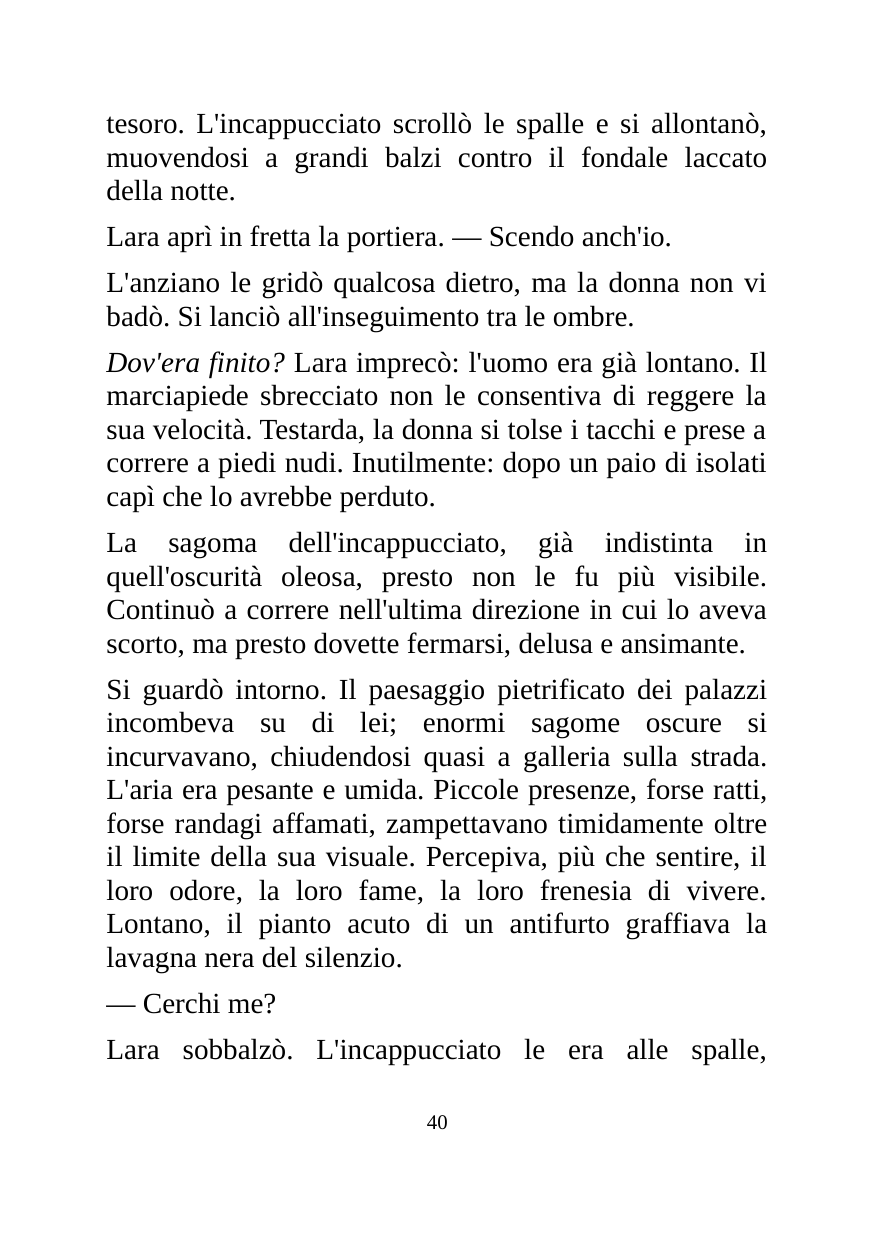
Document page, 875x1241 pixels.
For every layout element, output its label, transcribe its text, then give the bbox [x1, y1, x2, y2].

text La sagoma dell'incappucciato, già indistinta in quell'oscurità oleosa, presto non le fu più visibile. Continuò a correre nell'ultima direzione in cui lo aveva scorto, ma presto dovette fermarsi, delusa e ansimante. [106, 525, 768, 659]
text Dov'era finito? Lara imprecò: l'uomo era già lontano. Il marciapiede sbrecciato non le consentiva di reggere la sua velocità. Testarda, la donna si tolse i tacchi e prese a correre a piedi nudi. Inutilmente: dopo un paio di isolati capì che lo avrebbe perduto. [106, 345, 768, 513]
text tesoro. L'incappucciato scrollò le spalle e si allontanò, muovendosi a grandi balzi contro il fondale laccato della notte. [106, 106, 768, 207]
text L'anziano le gridò qualcosa dietro, ma la donna non vi badò. Si lanciò all'inseguimento tra le ombre. [106, 265, 768, 332]
text Lara aprì in fretta la portiera. — Scendo anch'io. [106, 219, 768, 253]
text — Cerchi me? [106, 986, 768, 1020]
text Si guardò intorno. Il paesaggio pietrificato dei palazzi incombeva su di lei; enormi sagome oscure si incurvavano, chiudendosi quasi a galleria sulla strada. L'aria era pesante e umida. Piccole presenze, forse ratti, forse randagi affamati, zampettavano timidamente oltre il limite della sua visuale. Percepiva, più che sentire, il loro odore, la loro fame, la loro frenesia di vivere. Lontano, il pianto acuto di un antifurto graffiava la lavagna nera del silenzio. [106, 672, 768, 974]
text Lara sobbalzò. L'incappucciato le era alle spalle, [106, 1032, 768, 1066]
